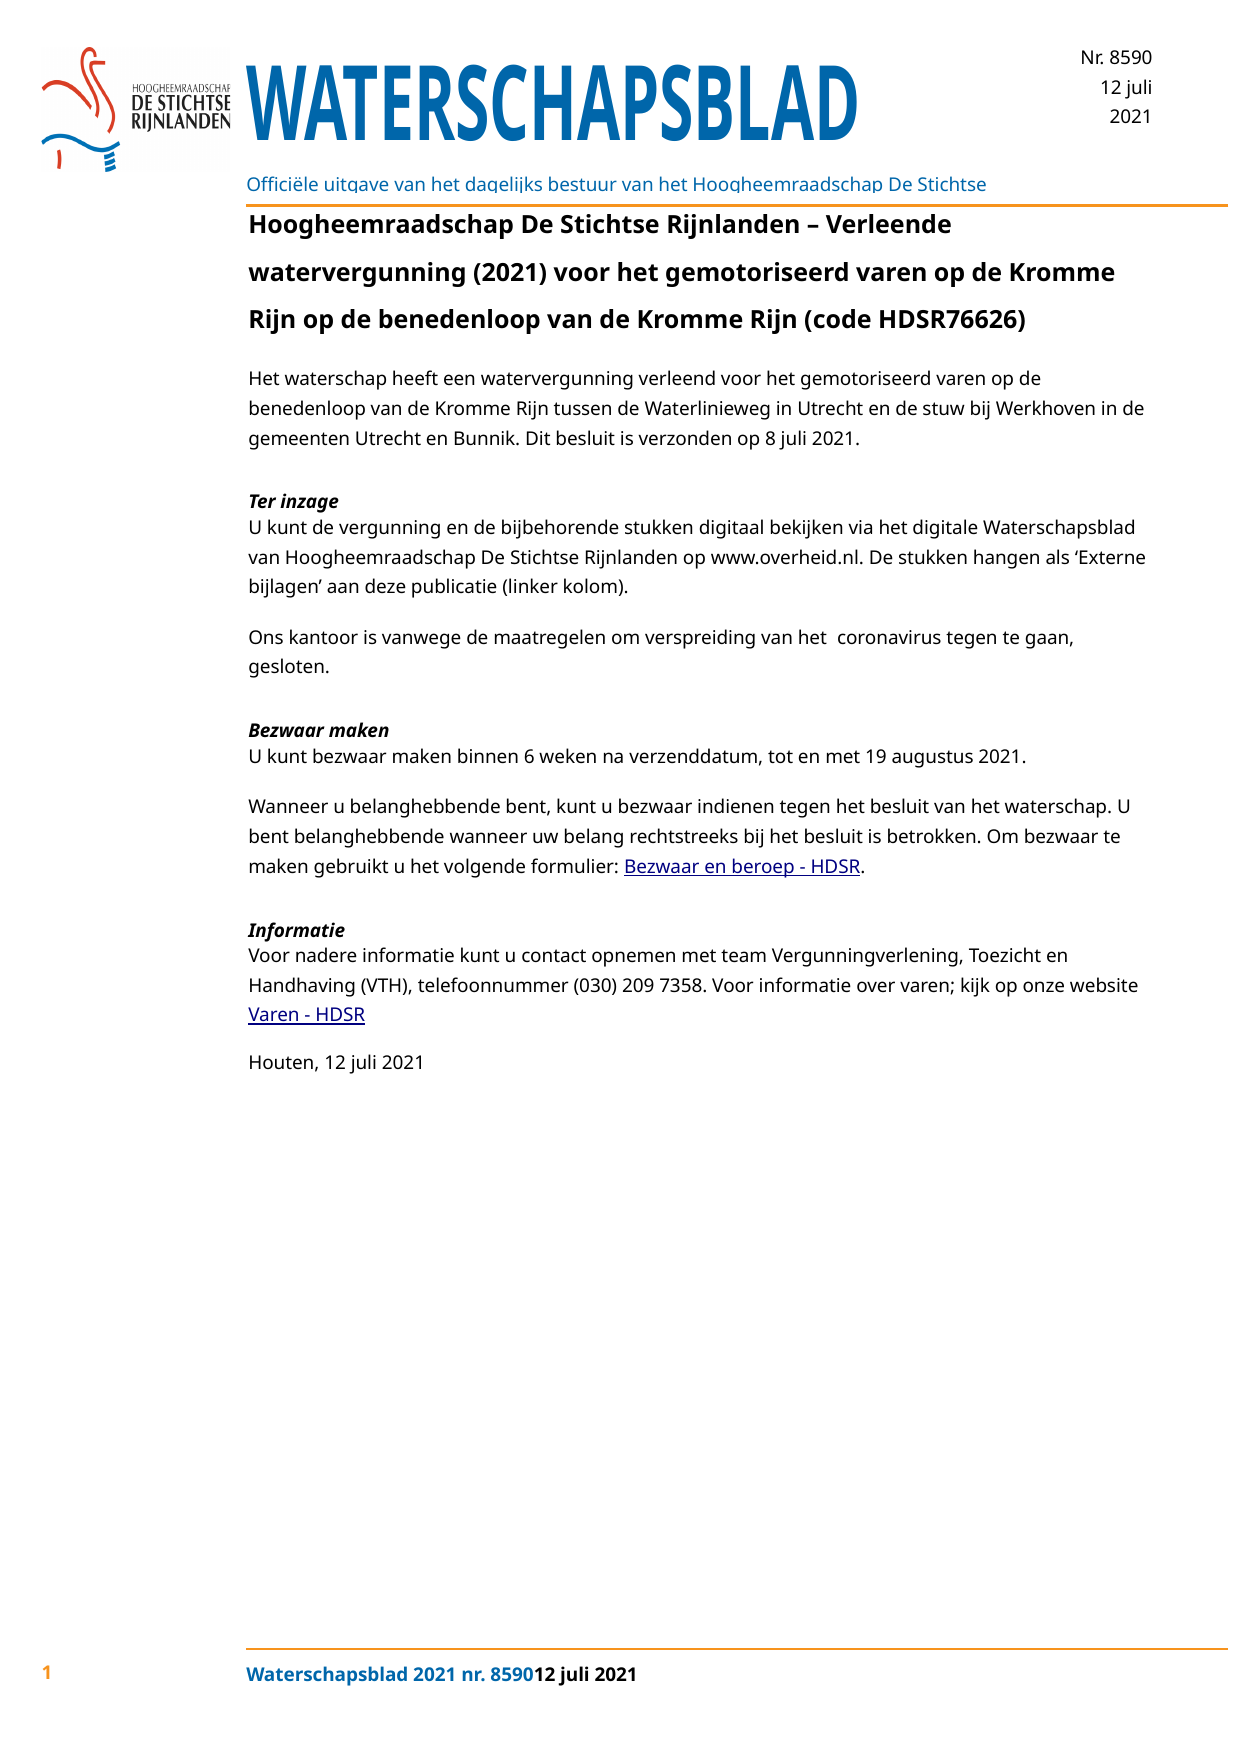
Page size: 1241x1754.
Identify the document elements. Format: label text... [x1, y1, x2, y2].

picture [41, 47, 231, 172]
text Het waterschap heeft een watervergunning verleend voor het gemotoriseerd varen op de benedenloop van de Kromme Rijn tussen de Waterlinieweg in Utrecht en de stuw bij Werkhoven in de gemeenten Utrecht en Bunnik. Dit besluit is verzonden op 8 juli 2021. [248, 366, 1152, 450]
text U kunt bezwaar maken binnen 6 weken na verzenddatum, tot en met 19 augustus 2021. [248, 743, 1152, 769]
text Ter inzage [248, 489, 1152, 514]
text Informatie [248, 917, 1152, 942]
text Wanneer u belanghebbende bent, kunt u bezwaar indienen tegen het besluit van het waterschap. U bent belanghebbende wanneer uw belang rechtstreeks bij het besluit is betrokken. Om bezwaar te maken gebruikt u het volgende formulier: Bezwaar en beroep - HDSR. [248, 794, 1152, 878]
text Ons kantoor is vanwege de maatregelen om verspreiding van het coronavirus tegen te gaan, gesloten. [248, 624, 1152, 679]
text Voor nadere informatie kunt u contact opnemen met team Vergunningverlening, Toezicht en Handhaving (VTH), telefoonnummer (030) 209 7358. Voor informatie over varen; kijk op onze website Varen - HDSR [248, 942, 1152, 1027]
text Houten, 12 juli 2021 [248, 1049, 1152, 1075]
text Hoogheemraadschap De Stichtse Rijnlanden – Verleende watervergunning (2021) voor het gemotoriseerd varen op de Kromme Rijn op de benedenloop van de Kromme Rijn (code HDSR76626) [248, 207, 1152, 336]
text U kunt de vergunning en de bijbehorende stukken digitaal bekijken via het digitale Waterschapsblad van Hoogheemraadschap De Stichtse Rijnlanden op www.overheid.nl. De stukken hangen als ‘Externe bijlagen’ aan deze publicatie (linker kolom). [248, 514, 1152, 599]
text Bezwaar maken [248, 717, 1152, 743]
